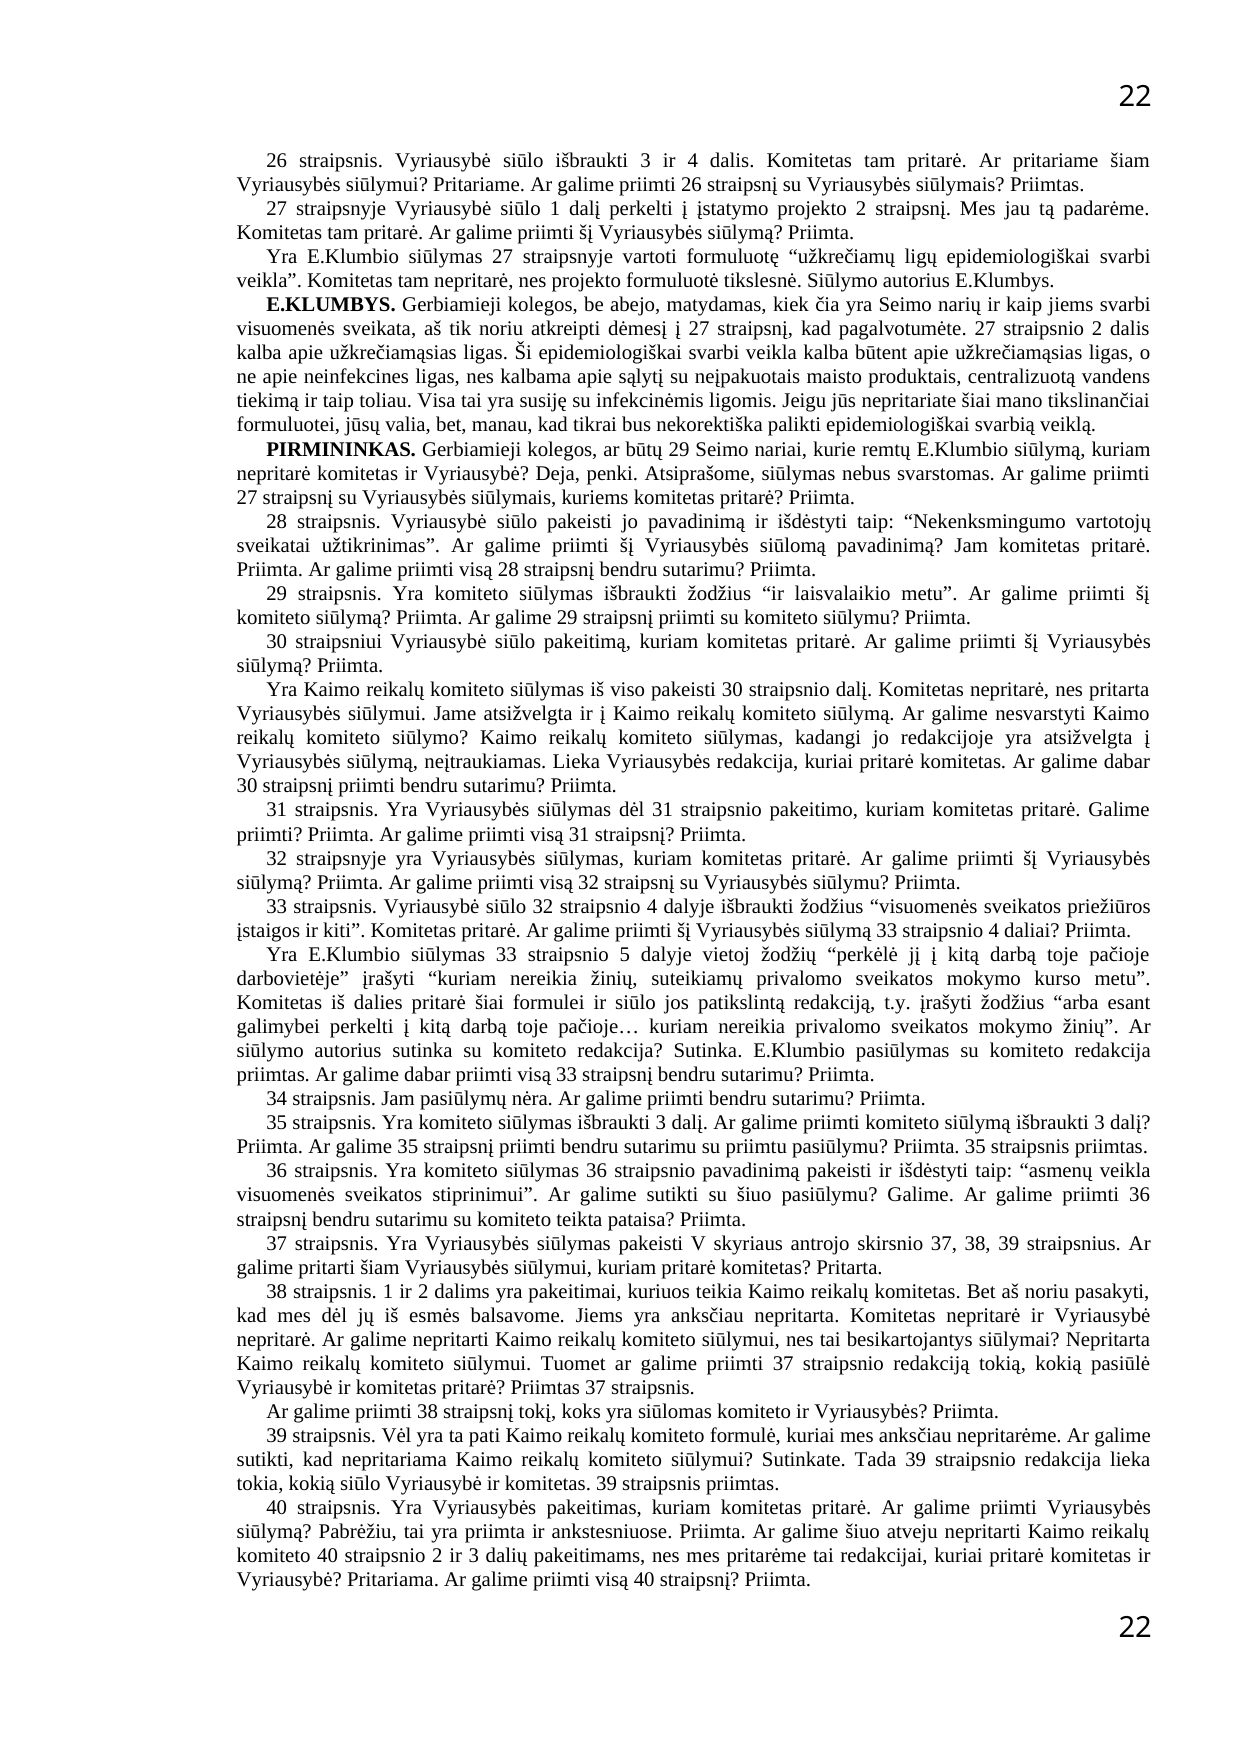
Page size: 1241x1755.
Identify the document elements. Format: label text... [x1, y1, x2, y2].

text PIRMININKAS. Gerbiamieji kolegos, ar būtų 29 Seimo nariai, kurie remtų E.Klumbio siūlymą, kuriam nepritarė komitetas ir Vyriausybė? Deja, penki. Atsiprašome, siūlymas nebus svarstomas. Ar galime priimti 27 straipsnį su Vyriausybės siūlymais, kuriems komitetas pritarė? Priimta. [236, 436, 1152, 509]
text 31 straipsnis. Yra Vyriausybės siūlymas dėl 31 straipsnio pakeitimo, kuriam komitetas pritarė. Galime priimti? Priimta. Ar galime priimti visą 31 straipsnį? Priimta. [236, 797, 1152, 846]
text Yra E.Klumbio siūlymas 27 straipsnyje vartoti formuluotę “užkrečiamų ligų epidemiologiškai svarbi veikla”. Komitetas tam nepritarė, nes projekto formuluotė tikslesnė. Siūlymo autorius E.Klumbys. [236, 244, 1152, 292]
text 34 straipsnis. Jam pasiūlymų nėra. Ar galime priimti bendru sutarimu? Priimta. [236, 1086, 1152, 1110]
text 30 straipsniui Vyriausybė siūlo pakeitimą, kuriam komitetas pritarė. Ar galime priimti šį Vyriausybės siūlymą? Priimta. [236, 629, 1152, 677]
text 29 straipsnis. Yra komiteto siūlymas išbraukti žodžius “ir laisvalaikio metu”. Ar galime priimti šį komiteto siūlymą? Priimta. Ar galime 29 straipsnį priimti su komiteto siūlymu? Priimta. [236, 581, 1152, 629]
text 36 straipsnis. Yra komiteto siūlymas 36 straipsnio pavadinimą pakeisti ir išdėstyti taip: “asmenų veikla visuomenės sveikatos stiprinimui”. Ar galime sutikti su šiuo pasiūlymu? Galime. Ar galime priimti 36 straipsnį bendru sutarimu su komiteto teikta pataisa? Priimta. [236, 1158, 1152, 1231]
text 39 straipsnis. Vėl yra ta pati Kaimo reikalų komiteto formulė, kuriai mes anksčiau nepritarėme. Ar galime sutikti, kad nepritariama Kaimo reikalų komiteto siūlymui? Sutinkate. Tada 39 straipsnio redakcija lieka tokia, kokią siūlo Vyriausybė ir komitetas. 39 straipsnis priimtas. [236, 1423, 1152, 1495]
text 28 straipsnis. Vyriausybė siūlo pakeisti jo pavadinimą ir išdėstyti taip: “Nekenksmingumo vartotojų sveikatai užtikrinimas”. Ar galime priimti šį Vyriausybės siūlomą pavadinimą? Jam komitetas pritarė. Priimta. Ar galime priimti visą 28 straipsnį bendru sutarimu? Priimta. [236, 509, 1152, 581]
text 32 straipsnyje yra Vyriausybės siūlymas, kuriam komitetas pritarė. Ar galime priimti šį Vyriausybės siūlymą? Priimta. Ar galime priimti visą 32 straipsnį su Vyriausybės siūlymu? Priimta. [236, 846, 1152, 894]
text Yra Kaimo reikalų komiteto siūlymas iš viso pakeisti 30 straipsnio dalį. Komitetas nepritarė, nes pritarta Vyriausybės siūlymui. Jame atsižvelgta ir į Kaimo reikalų komiteto siūlymą. Ar galime nesvarstyti Kaimo reikalų komiteto siūlymo? Kaimo reikalų komiteto siūlymas, kadangi jo redakcijoje yra atsižvelgta į Vyriausybės siūlymą, neįtraukiamas. Lieka Vyriausybės redakcija, kuriai pritarė komitetas. Ar galime dabar 30 straipsnį priimti bendru sutarimu? Priimta. [236, 677, 1152, 797]
text 27 straipsnyje Vyriausybė siūlo 1 dalį perkelti į įstatymo projekto 2 straipsnį. Mes jau tą padarėme. Komitetas tam pritarė. Ar galime priimti šį Vyriausybės siūlymą? Priimta. [236, 196, 1152, 244]
text 38 straipsnis. 1 ir 2 dalims yra pakeitimai, kuriuos teikia Kaimo reikalų komitetas. Bet aš noriu pasakyti, kad mes dėl jų iš esmės balsavome. Jiems yra anksčiau nepritarta. Komitetas nepritarė ir Vyriausybė nepritarė. Ar galime nepritarti Kaimo reikalų komiteto siūlymui, nes tai besikartojantys siūlymai? Nepritarta Kaimo reikalų komiteto siūlymui. Tuomet ar galime priimti 37 straipsnio redakciją tokią, kokią pasiūlė Vyriausybė ir komitetas pritarė? Priimtas 37 straipsnis. [236, 1279, 1152, 1399]
text Ar galime priimti 38 straipsnį tokį, koks yra siūlomas komiteto ir Vyriausybės? Priimta. [236, 1399, 1152, 1423]
text 33 straipsnis. Vyriausybė siūlo 32 straipsnio 4 dalyje išbraukti žodžius “visuomenės sveikatos priežiūros įstaigos ir kiti”. Komitetas pritarė. Ar galime priimti šį Vyriausybės siūlymą 33 straipsnio 4 daliai? Priimta. [236, 894, 1152, 942]
text 35 straipsnis. Yra komiteto siūlymas išbraukti 3 dalį. Ar galime priimti komiteto siūlymą išbraukti 3 dalį? Priimta. Ar galime 35 straipsnį priimti bendru sutarimu su priimtu pasiūlymu? Priimta. 35 straipsnis priimtas. [236, 1110, 1152, 1158]
text 40 straipsnis. Yra Vyriausybės pakeitimas, kuriam komitetas pritarė. Ar galime priimti Vyriausybės siūlymą? Pabrėžiu, tai yra priimta ir ankstesniuose. Priimta. Ar galime šiuo atveju nepritarti Kaimo reikalų komiteto 40 straipsnio 2 ir 3 dalių pakeitimams, nes mes pritarėme tai redakcijai, kuriai pritarė komitetas ir Vyriausybė? Pritariama. Ar galime priimti visą 40 straipsnį? Priimta. [236, 1495, 1152, 1591]
text 26 straipsnis. Vyriausybė siūlo išbraukti 3 ir 4 dalis. Komitetas tam pritarė. Ar pritariame šiam Vyriausybės siūlymui? Pritariame. Ar galime priimti 26 straipsnį su Vyriausybės siūlymais? Priimtas. [236, 148, 1152, 196]
text E.KLUMBYS. Gerbiamieji kolegos, be abejo, matydamas, kiek čia yra Seimo narių ir kaip jiems svarbi visuomenės sveikata, aš tik noriu atkreipti dėmesį į 27 straipsnį, kad pagalvotumėte. 27 straipsnio 2 dalis kalba apie užkrečiamąsias ligas. Ši epidemiologiškai svarbi veikla kalba būtent apie užkrečiamąsias ligas, o ne apie neinfekcines ligas, nes kalbama apie sąlytį su neįpakuotais maisto produktais, centralizuotą vandens tiekimą ir taip toliau. Visa tai yra susiję su infekcinėmis ligomis. Jeigu jūs nepritariate šiai mano tikslinančiai formuluotei, jūsų valia, bet, manau, kad tikrai bus nekorektiška palikti epidemiologiškai svarbią veiklą. [236, 292, 1152, 436]
text 37 straipsnis. Yra Vyriausybės siūlymas pakeisti V skyriaus antrojo skirsnio 37, 38, 39 straipsnius. Ar galime pritarti šiam Vyriausybės siūlymui, kuriam pritarė komitetas? Pritarta. [236, 1231, 1152, 1279]
text Yra E.Klumbio siūlymas 33 straipsnio 5 dalyje vietoj žodžių “perkėlė jį į kitą darbą toje pačioje darbovietėje” įrašyti “kuriam nereikia žinių, suteikiamų privalomo sveikatos mokymo kurso metu”. Komitetas iš dalies pritarė šiai formulei ir siūlo jos patikslintą redakciją, t.y. įrašyti žodžius “arba esant galimybei perkelti į kitą darbą toje pačioje… kuriam nereikia privalomo sveikatos mokymo žinių”. Ar siūlymo autorius sutinka su komiteto redakcija? Sutinka. E.Klumbio pasiūlymas su komiteto redakcija priimtas. Ar galime dabar priimti visą 33 straipsnį bendru sutarimu? Priimta. [236, 942, 1152, 1086]
